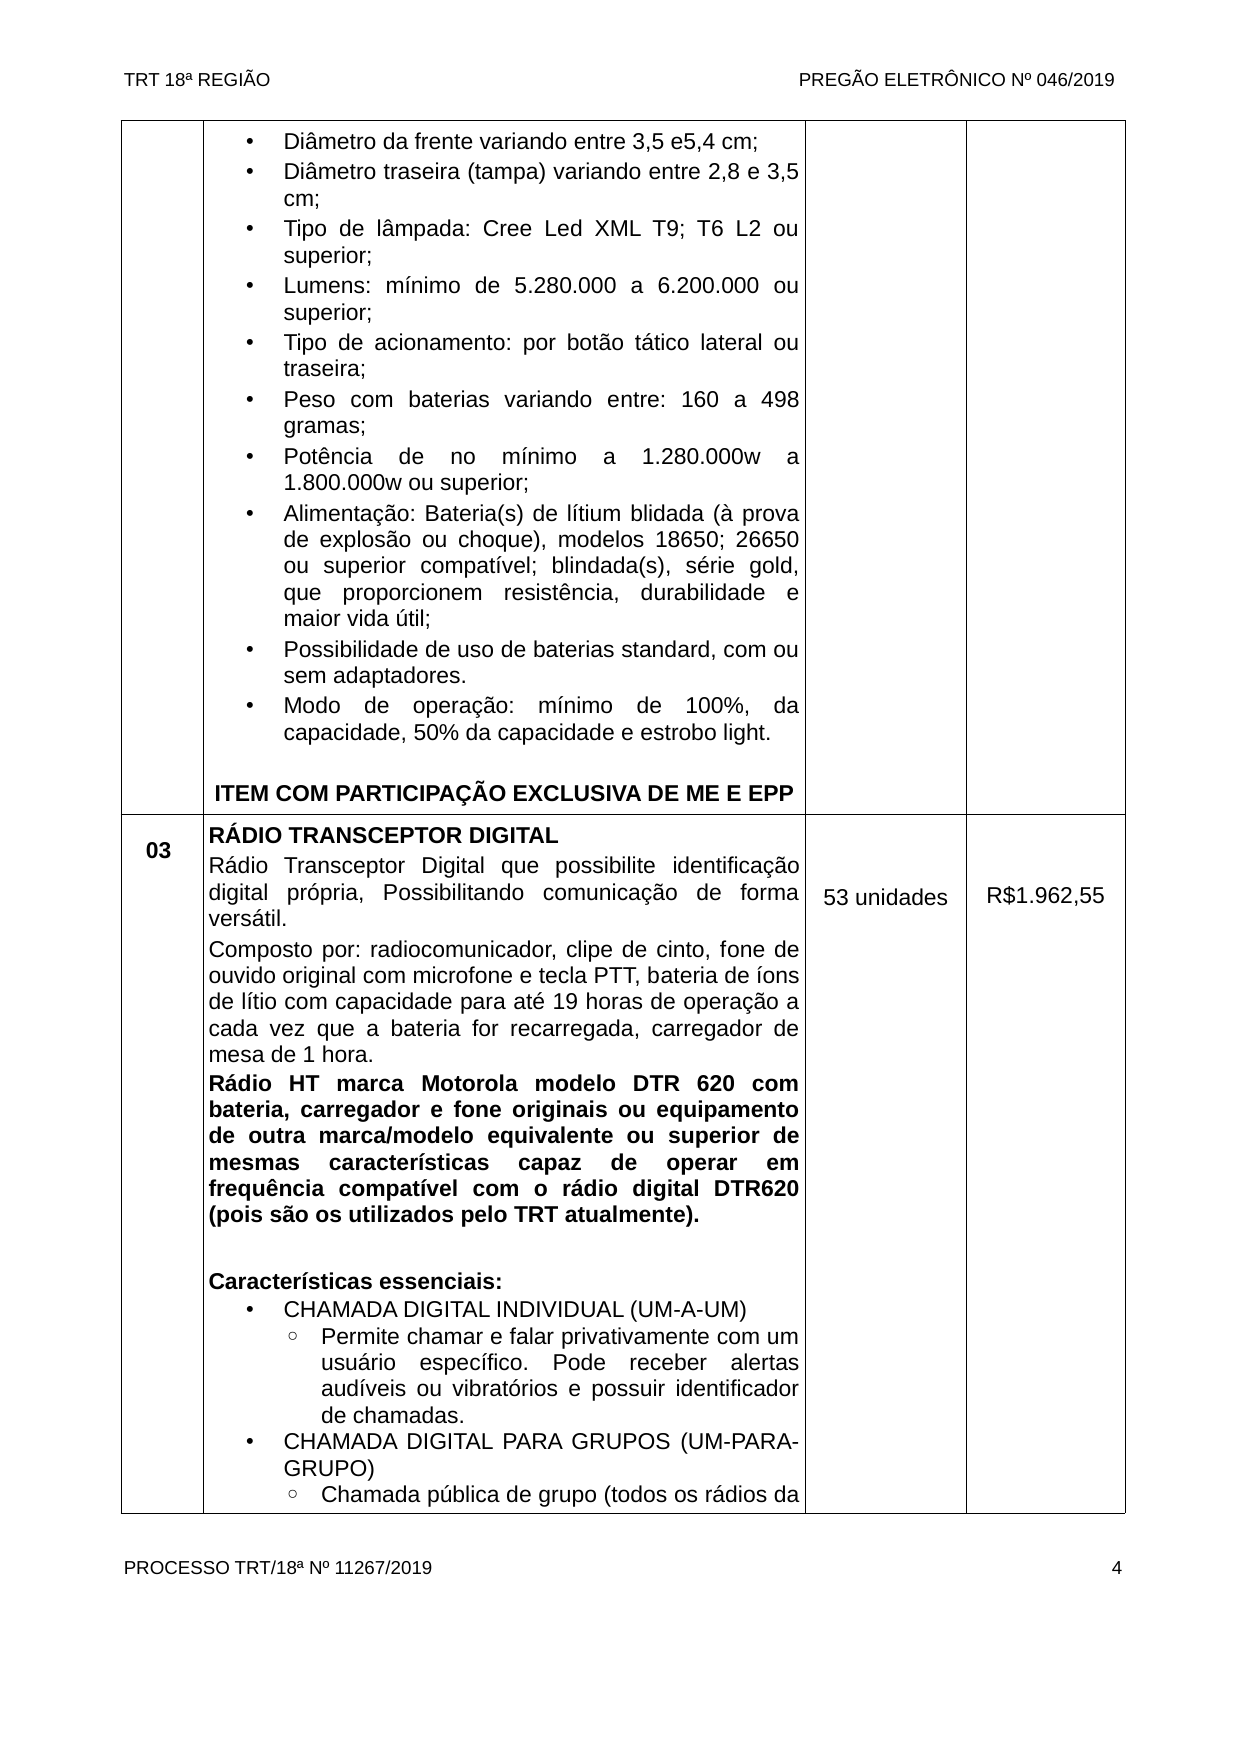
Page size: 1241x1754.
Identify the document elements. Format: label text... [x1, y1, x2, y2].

table_cell 53 unidades [806, 815, 966, 1513]
table_cell LANTERNA TÁTICA Tipo police acompanhada de porta-lanterna para cinto tático operacional modelo X1200 Original 5.280.000 marca Lumens ou de outra marca/modelo equivalente ou superior. Características essenciais: Capacidade de Zoom/Foco de 0 a 200x; Diâmetro de lente variando entre: 2,6 a 4,3 cm; Diâmetro do corpo da lanterna entre: 2,8 e 3,3 cm; Cumprimento variando entre 16,4 e 25,6 cm; Diâmetro da frente variando entre 3,5 e5,4 cm; Diâmetro traseira (tampa) variando entre 2,8 e 3,5 cm; Tipo de lâmpada: Cree Led XML T9; T6 L2 ou superior; Lumens: mínimo de 5.280.000 a 6.200.000 ou superior; Tipo de acionamento: por botão tático lateral ou traseira; Peso com baterias variando entre: 160 a 498 gramas; Potência de no mínimo a 1.280.000w a 1.800.000w ou superior; Alimentação: Bateria(s) de lítium blidada (à prova de explosão ou choque), modelos 18650; 26650 ou superior compatível; blindada(s), série gold, que proporcionem resistência, durabilidade e maior vida útil; Possibilidade de uso de baterias standard, com ou sem adaptadores. Modo de operação: mínimo de 100%, da capacidade, 50% da capacidade e estrobo light. ITEM COM PARTICIPAÇÃO EXCLUSIVA DE ME E EPP [204, 121, 805, 814]
table_cell [967, 121, 1125, 814]
table_cell 03 [122, 815, 203, 1513]
table_cell Rádio Transceptor digital Rádio Transceptor Digital que possibilite identificação digital própria, Possibilitando comunicação de forma versátil. Composto por: radiocomunicador, clipe de cinto, fone de ouvido original com microfone e tecla PTT, bateria de íons de lítio com capacidade para até 19 horas de operação a cada vez que a bateria for recarregada, carregador de mesa de 1 hora. Rádio HT marca Motorola modelo DTR 620 com bateria, carregador e fone originais ou equipamento de outra marca/modelo equivalente ou superior de mesmas características capaz de operar em frequência compatível com o rádio digital DTR620 (pois são os utilizados pelo TRT atualmente). Características essenciais: CHAMADA DIGITAL INDIVIDUAL (UM-A-UM) Permite chamar e falar privativamente com um usuário específico. Pode receber alertas audíveis ou vibratórios e possuir identificador de chamadas. CHAMADA DIGITAL PARA GRUPOS (UM-PARA-GRUPO) Chamada pública de grupo (todos os rádios da Série DTR com a mesma identificação de grupo e canal comunicam-se entre si, de forma similar aos rádios analógicos). Chamada de grupo privativa (os rádios da Série DTR podem ser programados para comunicação entre grupos específicos). Nesse caso, o usuário que faz a chamada é identificado pelo nome do grupo. Identificador de chamadas que também permita: Transferência de chamada para outros membros do grupo - notifica os demais usuários do mesmo grupo que você está indisponível, permitindo-lhes comunicação com o usuário para o qual foram direcionadas as chamadas. Identificação de chamada - o usuário que recebe a chamada e visualiza quem o chama. Se o nome do usuário que está chamando estiver na lista de contatos, o mesmo aparecerá no visor do rádio que recebeu a chamada. Mensagens de texto (SMS) - equipamento que apresente dez opções de mensagem, como por exemplo, “Retorno sua chamada em 5 minutos”. Além de ser possível digitar mensagens atendendo às necessidades específicas. Lista dos últimos contatos - apresentar os nomes, sejam de grupos ou individuais, que chamam com maior frequência para facilitar o acesso. Possibilidade de visualizar a lista das últimas chamadas com os respectivos dados de origem, destino, data e hora; Comunicações privativas utilizando o FHSS (Frequency-hopping spread spectrum, espectro de difusão em frequência variável em tradução livre); Recebimento, retorno, origem de chamadas privativas (tom de alerta/ alerta vibratório); Chamada privativa de grupo; possibilidade de atribuição de um nome para chamada de grupo e chamada privativa (via Mini teclado – opcional); Acessórios com Vibracall; Conector de acessório de áudio de 2 pinos com tampa fixa; Capacidade de monitoramento e desabilitação; Capacidade de desabilitação e monitoramento remotos; Indicador de bateria; Revestimento externo de policarbono, com cobertura de borracha -13,2 cm A x 5,8 cm L x 3,5 cm aproximadamente; Que atenda às especificações militares 810 C, D, E e F para impacto, vibração, umidade, poeira e temperaturas extremas (Tempestade Chuva constante e vento por 30 minutos em qualquer superfície; Maresia no mínimo 48 horas de exposição; Poeira 48 horas de exposição; Vibração até 9 horas de exposição à vibração que simula os rigores pelos quais um rádio pode passar ao ser carregado ou transportado; Impacto: no mínimo 8 impactos com uma força G mínima de 40 G cada um; Temperatura suporte várias horas de exposição a temperaturas de armazenamento de -53°C a 71,1°C); Áudio claro; Visor luminoso com gráfico completo, ajuste de contraste e cronômetro luminoso; Controle eletrônico ligado/desligado; Controle eletrônico de volume alto/baixo; Banda ISM de 900MHz (902-907 MHz, 925-928 MHz); Possibilidade de chamada privativa - mais de 20 grupos privativos; Chamada pública de grupo; Mais de 50 grupos públicos; Identificação de chamada; Últimas chamadas - 10 últimos envios de mensagens; Tom de alerta; Transferência de chamadas; Mensagens pré-definidas para resposta rápida e fácil; Identificação da chamada via canal de RF; Clonagem de configuração unidade para unidade (via cabo de clonagem opcional); Origina atualização de dados via canal de RF; Recebe atualização de dados via canal de RF; Capacidade para armazenar até 150 nomes; Notificação de recebimento de chamada; Capacidade para até 25 mensagens (15 disponíveis e 10 pré-programadas); Recebimento e origem das mensagens de texto; Possibilidade de criação de mensagens (via Mini Teclado opcional); Mostrar data e horário das mensagens de texto (SMS); Aplicação de SMS baseada em software; Medidas aproximadas alt x larg x prof (com bateria padrão) – 132.3 mm x 57.2 mm x 35.4 mm (5.2 “ x 2.3” x 1.4”); Frequência – 900 MHz (FHSS); Programação através do painel frontal; Potência – 1 W; Sinalização – FHSS; Tecnologia – Digital Convencional; Peso aproximado (com bateria padrão) 206.9 g (7.3 oz). PARTICIPAÇÃO ABERTA (COTA PRINCIPAL) [204, 815, 805, 1513]
table_cell [122, 121, 203, 814]
table_cell [806, 121, 966, 814]
table_cell R$1.962,55 [967, 815, 1125, 1513]
